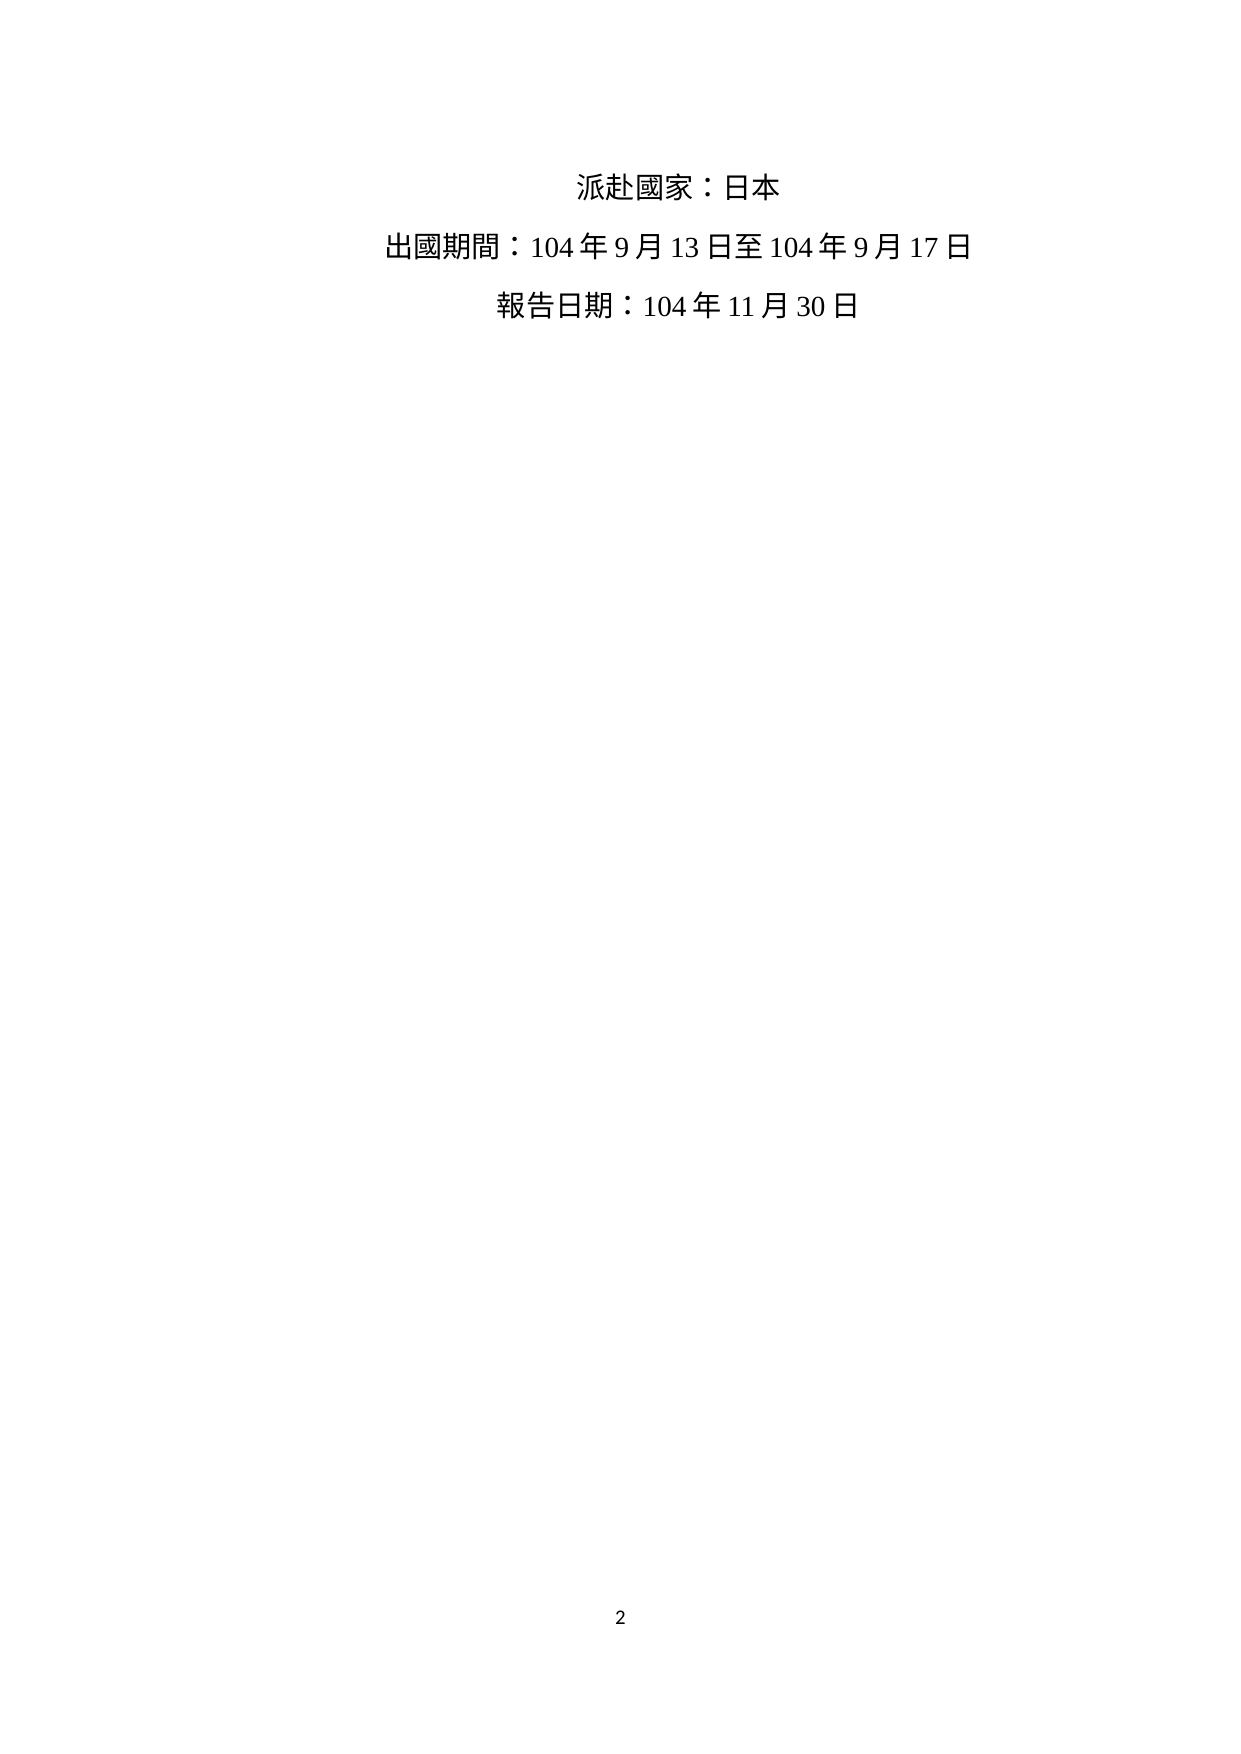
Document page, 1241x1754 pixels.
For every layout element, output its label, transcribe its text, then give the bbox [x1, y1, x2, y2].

text 出國期間：104年9月13日至104年9月17日 [187, 224, 1053, 266]
text 報告日期：104年11月30日 [187, 283, 1053, 325]
text 派赴國家：日本 [187, 164, 1053, 207]
